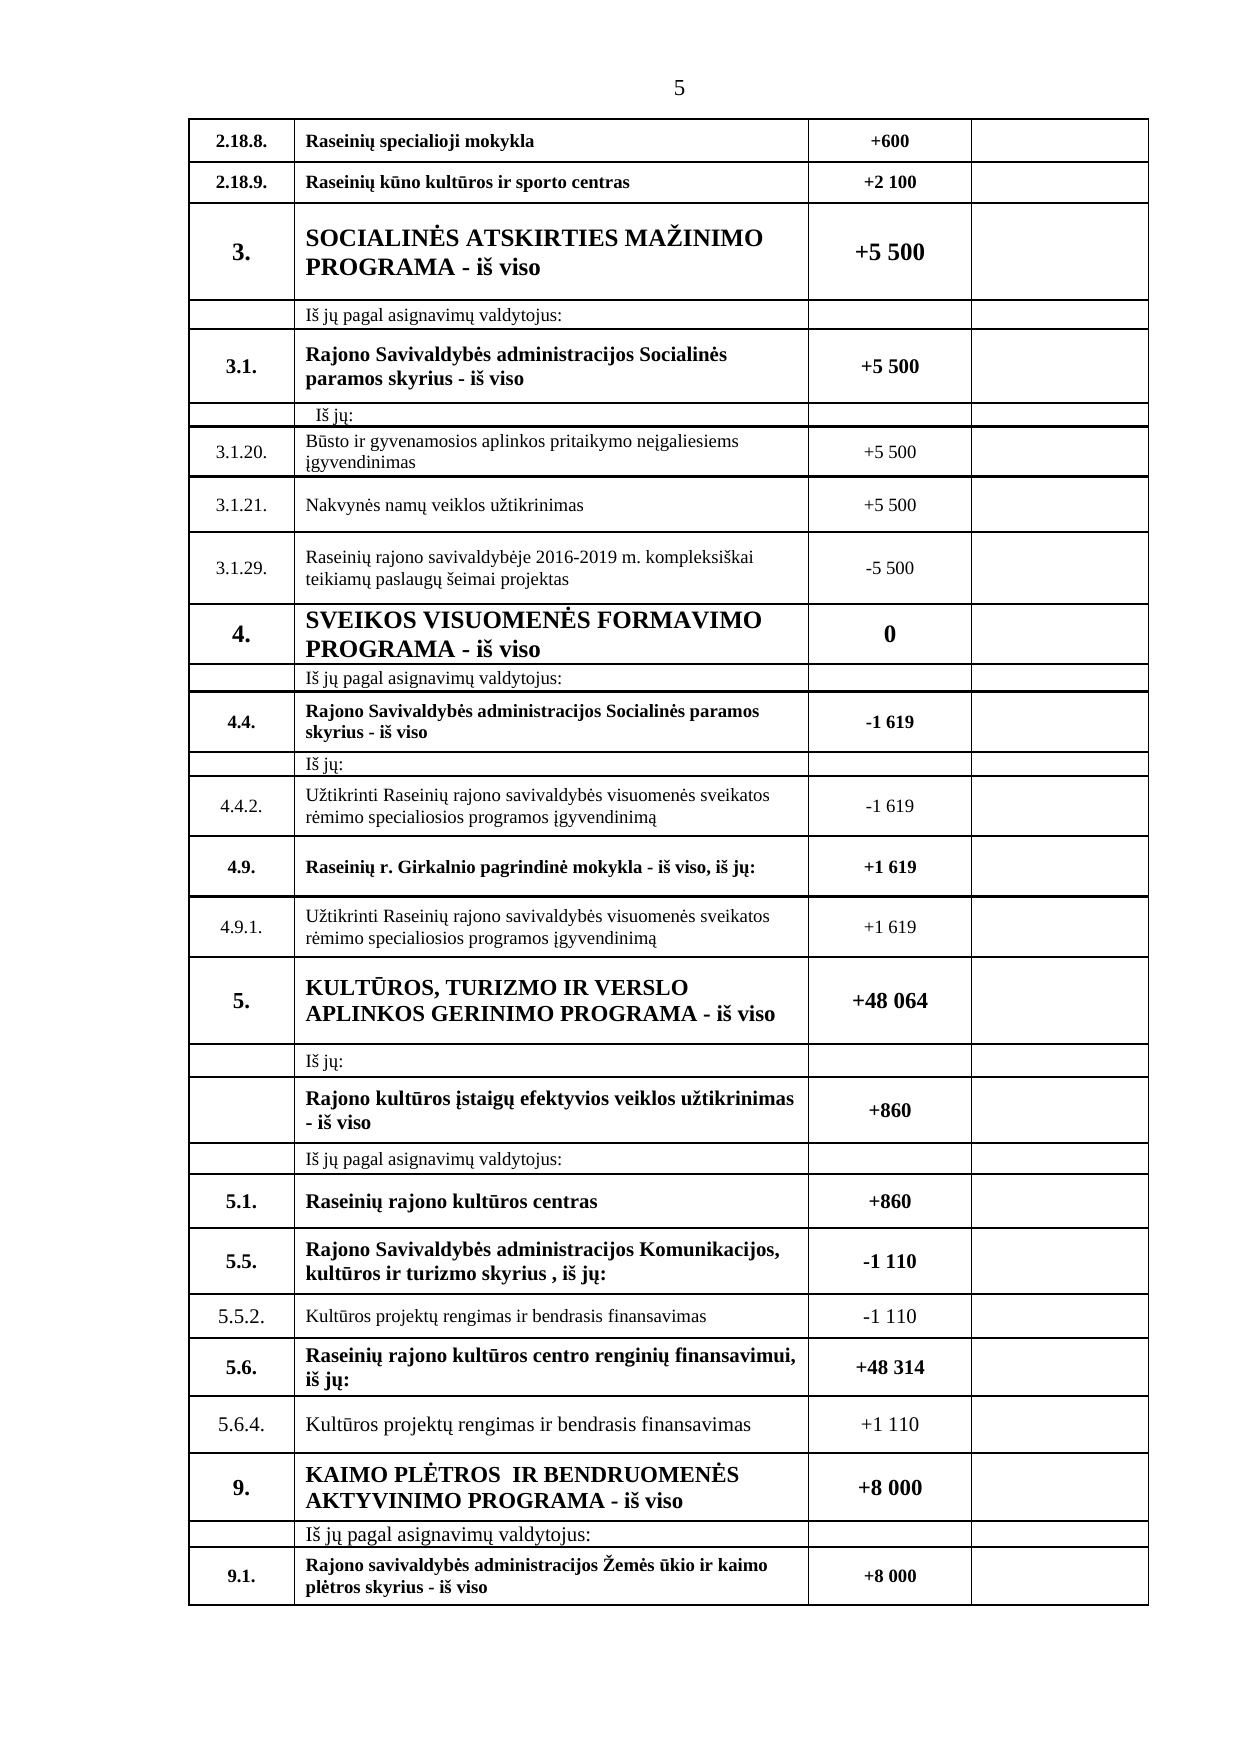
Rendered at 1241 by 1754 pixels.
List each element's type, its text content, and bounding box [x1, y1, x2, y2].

table_cell [972, 163, 1148, 202]
table_cell +8 000 [809, 1454, 971, 1520]
table_cell Rajono Savivaldybės administracijos Socialinės paramos skyrius - iš viso [295, 693, 808, 751]
table_cell 5.5.2. [190, 1295, 294, 1337]
table_cell -1 619 [809, 693, 971, 751]
table_cell Iš jų pagal asignavimų valdytojus: [295, 301, 808, 328]
table_cell SOCIALINĖS ATSKIRTIES MAŽINIMO PROGRAMA - iš viso [295, 204, 808, 299]
table_cell +48 064 [809, 958, 971, 1043]
table_cell +860 [809, 1078, 971, 1142]
table_cell Iš jų pagal asignavimų valdytojus: [295, 665, 808, 690]
table_cell [809, 1522, 971, 1546]
table_cell [972, 1454, 1148, 1520]
table_cell +1 619 [809, 898, 971, 956]
table_cell [972, 204, 1148, 299]
table_cell -1 619 [809, 777, 971, 835]
table_cell [190, 1045, 294, 1076]
table_cell [972, 777, 1148, 835]
table_cell [972, 120, 1148, 161]
table_cell [972, 1522, 1148, 1546]
table_cell Būsto ir gyvenamosios aplinkos pritaikymo neįgaliesiems įgyvendinimas [295, 428, 808, 475]
table_cell 3. [190, 204, 294, 299]
table_cell [972, 1295, 1148, 1337]
table_cell -5 500 [809, 533, 971, 603]
table_cell 0 [809, 605, 971, 663]
table_cell Rajono Savivaldybės administracijos Komunikacijos, kultūros ir turizmo skyrius , iš jų: [295, 1229, 808, 1293]
table_cell [190, 1144, 294, 1173]
table_cell [972, 1175, 1148, 1227]
table_cell 9.1. [190, 1548, 294, 1604]
table_cell [972, 1078, 1148, 1142]
table_cell [190, 301, 294, 328]
table_cell Rajono savivaldybės administracijos Žemės ūkio ir kaimo plėtros skyrius - iš viso [295, 1548, 808, 1604]
table_cell [972, 428, 1148, 475]
table_cell Kultūros projektų rengimas ir bendrasis finansavimas [295, 1397, 808, 1452]
table_cell Užtikrinti Raseinių rajono savivaldybės visuomenės sveikatos rėmimo specialiosios programos įgyvendinimą [295, 777, 808, 835]
table_cell [972, 605, 1148, 663]
table_cell +1 110 [809, 1397, 971, 1452]
table_cell 4. [190, 605, 294, 663]
table_cell +1 619 [809, 837, 971, 895]
table_cell -1 110 [809, 1229, 971, 1293]
table_cell +5 500 [809, 428, 971, 475]
table_cell [190, 753, 294, 775]
table_cell [190, 1522, 294, 1546]
table_cell 5.6.4. [190, 1397, 294, 1452]
table_cell [972, 301, 1148, 328]
table_cell [809, 753, 971, 775]
table_cell Raseinių specialioji mokykla [295, 120, 808, 161]
table_cell Raseinių rajono kultūros centras [295, 1175, 808, 1227]
table_cell Raseinių rajono kultūros centro renginių finansavimui, iš jų: [295, 1339, 808, 1394]
table_cell [972, 1144, 1148, 1173]
table_cell [972, 478, 1148, 531]
table_cell [972, 753, 1148, 775]
table_cell +5 500 [809, 330, 971, 402]
table_cell [809, 665, 971, 690]
table_cell 5.1. [190, 1175, 294, 1227]
table_cell [972, 665, 1148, 690]
table_cell Užtikrinti Raseinių rajono savivaldybės visuomenės sveikatos rėmimo specialiosios programos įgyvendinimą [295, 898, 808, 956]
table_cell [809, 301, 971, 328]
table_cell [972, 898, 1148, 956]
table_cell [972, 404, 1148, 425]
table_cell [972, 1229, 1148, 1293]
table_cell [972, 533, 1148, 603]
table_cell [190, 404, 294, 425]
table_cell [190, 665, 294, 690]
table_cell Rajono kultūros įstaigų efektyvios veiklos užtikrinimas - iš viso [295, 1078, 808, 1142]
table_cell 2.18.9. [190, 163, 294, 202]
table_cell Iš jų pagal asignavimų valdytojus: [295, 1522, 808, 1546]
table_cell [190, 1078, 294, 1142]
table_cell +8 000 [809, 1548, 971, 1604]
table_cell +2 100 [809, 163, 971, 202]
table_cell 4.9.1. [190, 898, 294, 956]
table_cell [809, 404, 971, 425]
table_cell +5 500 [809, 204, 971, 299]
table_cell 5.6. [190, 1339, 294, 1394]
table_cell 3.1. [190, 330, 294, 402]
table_cell Iš jų pagal asignavimų valdytojus: [295, 1144, 808, 1173]
table_cell [972, 330, 1148, 402]
table_cell [972, 1397, 1148, 1452]
table_cell Raseinių rajono savivaldybėje 2016-2019 m. kompleksiškai teikiamų paslaugų šeimai projektas [295, 533, 808, 603]
table_cell Rajono Savivaldybės administracijos Socialinės paramos skyrius - iš viso [295, 330, 808, 402]
table_cell 4.4. [190, 693, 294, 751]
table_cell +600 [809, 120, 971, 161]
table_cell [972, 1548, 1148, 1604]
table_cell Iš jų: [295, 1045, 808, 1076]
table_cell 4.4.2. [190, 777, 294, 835]
table_cell +5 500 [809, 478, 971, 531]
table_cell 5.5. [190, 1229, 294, 1293]
table_cell 5. [190, 958, 294, 1043]
table_cell KAIMO PLĖTROS IR BENDRUOMENĖS AKTYVINIMO PROGRAMA - iš viso [295, 1454, 808, 1520]
table_cell Iš jų: [295, 404, 808, 425]
table_cell SVEIKOS VISUOMENĖS FORMAVIMO PROGRAMA - iš viso [295, 605, 808, 663]
table_cell [972, 693, 1148, 751]
table_cell [972, 1045, 1148, 1076]
table_cell 3.1.20. [190, 428, 294, 475]
table_cell +860 [809, 1175, 971, 1227]
table_cell 4.9. [190, 837, 294, 895]
table_cell 3.1.21. [190, 478, 294, 531]
table_cell [809, 1045, 971, 1076]
table_cell Nakvynės namų veiklos užtikrinimas [295, 478, 808, 531]
table_cell 3.1.29. [190, 533, 294, 603]
table_cell Kultūros projektų rengimas ir bendrasis finansavimas [295, 1295, 808, 1337]
table_cell KULTŪROS, TURIZMO IR VERSLO APLINKOS GERINIMO PROGRAMA - iš viso [295, 958, 808, 1043]
table_cell [809, 1144, 971, 1173]
table_cell [972, 1339, 1148, 1394]
table_cell Iš jų: [295, 753, 808, 775]
table_cell Raseinių r. Girkalnio pagrindinė mokykla - iš viso, iš jų: [295, 837, 808, 895]
table_cell [972, 837, 1148, 895]
table_cell [972, 958, 1148, 1043]
table_cell 2.18.8. [190, 120, 294, 161]
table_cell Raseinių kūno kultūros ir sporto centras [295, 163, 808, 202]
table_cell +48 314 [809, 1339, 971, 1394]
table_cell -1 110 [809, 1295, 971, 1337]
table_cell 9. [190, 1454, 294, 1520]
